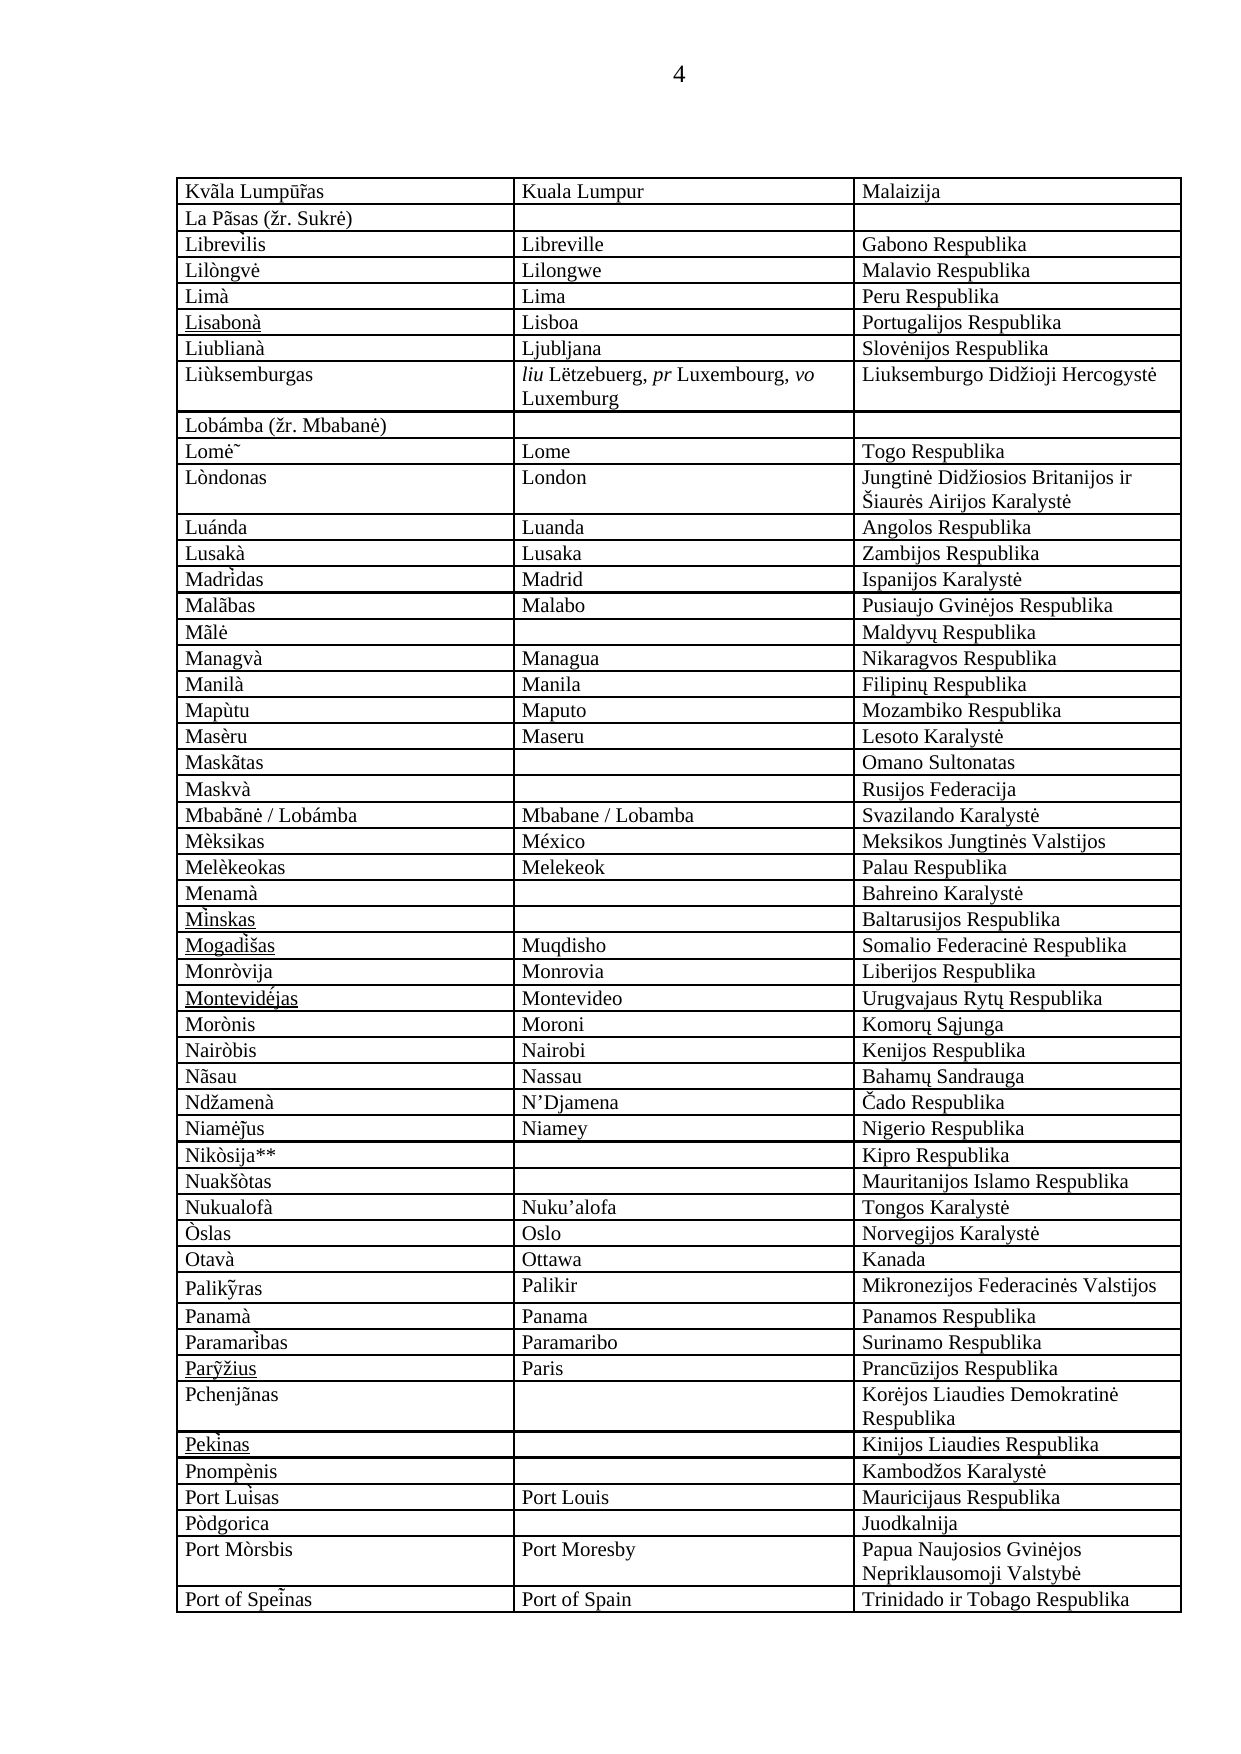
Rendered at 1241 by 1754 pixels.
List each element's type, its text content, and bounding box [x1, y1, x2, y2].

table_cell Liublianà [178, 336, 513, 360]
table_cell Lesoto Karalystė [855, 724, 1180, 748]
table_cell Maskvà [178, 776, 513, 801]
table_cell Kinijos Liaudies Respublika [855, 1433, 1180, 1456]
table_cell Port Mòrsbis [178, 1537, 513, 1585]
table_cell Managua [515, 646, 853, 670]
table_cell Jungtinė Didžiosios Britanijos ir Šiaurės Airijos Karalystė [855, 465, 1180, 513]
table_cell Nairòbis [178, 1038, 513, 1062]
table_cell Ispanijos Karalystė [855, 567, 1180, 591]
table_cell Libreville [515, 232, 853, 256]
table_cell Lome [515, 439, 853, 463]
table_cell Luánda [178, 515, 513, 539]
table_cell Lilongwe [515, 258, 853, 282]
table_cell Malavio Respublika [855, 258, 1180, 282]
table_cell [515, 1511, 853, 1535]
table_cell [515, 1382, 853, 1430]
table_cell Prancūzijos Respublika [855, 1356, 1180, 1380]
table_cell Malãbas [178, 594, 513, 617]
table_cell [515, 907, 853, 931]
table_cell Portugalijos Respublika [855, 310, 1180, 334]
table_cell Port Moresby [515, 1537, 853, 1585]
table_cell Rusijos Federacija [855, 776, 1180, 801]
table_cell Papua Naujosios Gvinėjos Nepriklausomoji Valstybė [855, 1537, 1180, 1585]
table_cell Monrovia [515, 960, 853, 983]
table_cell [515, 1143, 853, 1167]
table_cell Nuku’alofa [515, 1195, 853, 1219]
table_cell Òslas [178, 1221, 513, 1245]
table_cell Mi̇̀nskas [178, 907, 513, 931]
table_cell Morònis [178, 1012, 513, 1036]
table_cell Mbabãnė / Lobámba [178, 803, 513, 827]
table_cell Port of Spain [515, 1587, 853, 1611]
table_cell Montevideo [515, 986, 853, 1010]
table_cell Norvegijos Karalystė [855, 1221, 1180, 1245]
table_cell Paramaribo [515, 1330, 853, 1354]
table_cell Korėjos Liaudies Demokratinė Respublika [855, 1382, 1180, 1430]
table_cell Maseru [515, 724, 853, 748]
table_cell Limà [178, 284, 513, 308]
table_cell Nairobi [515, 1038, 853, 1062]
table_cell Managvà [178, 646, 513, 670]
table_cell Moroni [515, 1012, 853, 1036]
table_cell Panamà [178, 1304, 513, 1328]
table_cell Menamà [178, 881, 513, 905]
table_cell Kipro Respublika [855, 1143, 1180, 1167]
table_cell Pnompènis [178, 1459, 513, 1483]
table_cell [515, 205, 853, 229]
table_cell Lima [515, 284, 853, 308]
table_cell Lomė̃ [178, 439, 513, 463]
table_cell Port of Spei̇̃nas [178, 1587, 513, 1611]
table_cell Tongos Karalystė [855, 1195, 1180, 1219]
table_cell Muqdisho [515, 933, 853, 957]
table_cell Meksikos Jungtinės Valstijos [855, 829, 1180, 853]
table_cell Urugvajaus Rytų Respublika [855, 986, 1180, 1010]
table_cell Peru Respublika [855, 284, 1180, 308]
table_cell Nãsau [178, 1064, 513, 1088]
table_cell Lusaka [515, 541, 853, 565]
table_cell Bahreino Karalystė [855, 881, 1180, 905]
table_cell Nigerio Respublika [855, 1116, 1180, 1140]
table_cell Oslo [515, 1221, 853, 1245]
table_cell Juodkalnija [855, 1511, 1180, 1535]
table_cell Maputo [515, 698, 853, 722]
table_cell Nukualofà [178, 1195, 513, 1219]
table_cell [515, 413, 853, 437]
table_cell liu Lëtzebuerg, pr Luxembourg, vo Luxemburg [515, 362, 853, 410]
table_cell Komorų Sąjunga [855, 1012, 1180, 1036]
table_cell Palau Respublika [855, 855, 1180, 879]
table_cell Librevi̇̀lis [178, 232, 513, 256]
table_cell Malabo [515, 594, 853, 617]
table_cell Kambodžos Karalystė [855, 1459, 1180, 1483]
table_cell Nikòsija** [178, 1143, 513, 1167]
table_cell N’Djamena [515, 1090, 853, 1114]
table_cell Lisboa [515, 310, 853, 334]
table_cell Panamos Respublika [855, 1304, 1180, 1328]
table_cell [515, 620, 853, 644]
table_cell Trinidado ir Tobago Respublika [855, 1587, 1180, 1611]
table_cell Manilà [178, 672, 513, 696]
table_cell Lusakà [178, 541, 513, 565]
table_cell Melèkeokas [178, 855, 513, 879]
table_cell Luanda [515, 515, 853, 539]
table_cell Niamey [515, 1116, 853, 1140]
table_cell Madri̇̀das [178, 567, 513, 591]
table_cell Nikaragvos Respublika [855, 646, 1180, 670]
table_cell Liùksemburgas [178, 362, 513, 410]
table_cell [515, 1459, 853, 1483]
table_cell Otavà [178, 1247, 513, 1271]
table_cell Mbabane / Lobamba [515, 803, 853, 827]
table_cell Slovėnijos Respublika [855, 336, 1180, 360]
table_cell Omano Sultonatas [855, 750, 1180, 774]
table_cell Mãlė [178, 620, 513, 644]
table_cell Somalio Federacinė Respublika [855, 933, 1180, 957]
table_cell Madrid [515, 567, 853, 591]
table_cell Maldyvų Respublika [855, 620, 1180, 644]
table_cell Panama [515, 1304, 853, 1328]
table_cell Palikir [515, 1273, 853, 1302]
table_cell Čado Respublika [855, 1090, 1180, 1114]
table_cell Niamė̃jus [178, 1116, 513, 1140]
table_cell Mikronezijos Federacinės Valstijos [855, 1273, 1180, 1302]
table_cell [855, 413, 1180, 437]
table_cell Mauricijaus Respublika [855, 1485, 1180, 1509]
table_cell Kanada [855, 1247, 1180, 1271]
table_cell [515, 881, 853, 905]
table_cell Kvãla Lumpū̃ras [178, 179, 513, 203]
table_cell Mogadi̇̀šas [178, 933, 513, 957]
table_cell Paramari̇̀bas [178, 1330, 513, 1354]
table_cell Pòdgorica [178, 1511, 513, 1535]
table_cell Mapùtu [178, 698, 513, 722]
table_cell Peki̇̀nas [178, 1433, 513, 1456]
table_cell Melekeok [515, 855, 853, 879]
table_cell Palikỹras [178, 1273, 513, 1302]
table_cell [515, 776, 853, 801]
table_cell Mèksikas [178, 829, 513, 853]
table_cell Port Louis [515, 1485, 853, 1509]
table_cell Masèru [178, 724, 513, 748]
table_cell Surinamo Respublika [855, 1330, 1180, 1354]
table_cell Ljubljana [515, 336, 853, 360]
table_cell Mozambiko Respublika [855, 698, 1180, 722]
table_cell Angolos Respublika [855, 515, 1180, 539]
table_cell Kenijos Respublika [855, 1038, 1180, 1062]
table_cell Zambijos Respublika [855, 541, 1180, 565]
table_cell [855, 205, 1180, 229]
table_cell México [515, 829, 853, 853]
table_cell Monròvija [178, 960, 513, 983]
table_cell Malaizija [855, 179, 1180, 203]
table_cell [515, 1169, 853, 1193]
table_cell Lobámba (žr. Mbabanė) [178, 413, 513, 437]
table_cell La Pãsas (žr. Sukrė) [178, 205, 513, 229]
table_cell Gabono Respublika [855, 232, 1180, 256]
table_cell Nassau [515, 1064, 853, 1088]
table_cell Kuala Lumpur [515, 179, 853, 203]
table_cell Paris [515, 1356, 853, 1380]
table_cell Pchenjãnas [178, 1382, 513, 1430]
table_cell Port Lui̇̀sas [178, 1485, 513, 1509]
table_cell Liuksemburgo Didžioji Hercogystė [855, 362, 1180, 410]
table_cell Mauritanijos Islamo Respublika [855, 1169, 1180, 1193]
table_cell Manila [515, 672, 853, 696]
table_cell Togo Respublika [855, 439, 1180, 463]
table_cell Lòndonas [178, 465, 513, 513]
table_cell Ndžamenà [178, 1090, 513, 1114]
table_cell Maskãtas [178, 750, 513, 774]
table_cell Lisabonà [178, 310, 513, 334]
table_cell Bahamų Sandrauga [855, 1064, 1180, 1088]
table_cell Svazilando Karalystė [855, 803, 1180, 827]
table_cell Liberijos Respublika [855, 960, 1180, 983]
table_cell Nuakšòtas [178, 1169, 513, 1193]
table_cell Montevidė́jas [178, 986, 513, 1010]
table_cell Parỹžius [178, 1356, 513, 1380]
table_cell London [515, 465, 853, 513]
table_cell Lilòngvė [178, 258, 513, 282]
table_cell [515, 750, 853, 774]
table_cell Pusiaujo Gvinėjos Respublika [855, 594, 1180, 617]
table_cell Baltarusijos Respublika [855, 907, 1180, 931]
table_cell [515, 1433, 853, 1456]
table_cell Ottawa [515, 1247, 853, 1271]
table_cell Filipinų Respublika [855, 672, 1180, 696]
